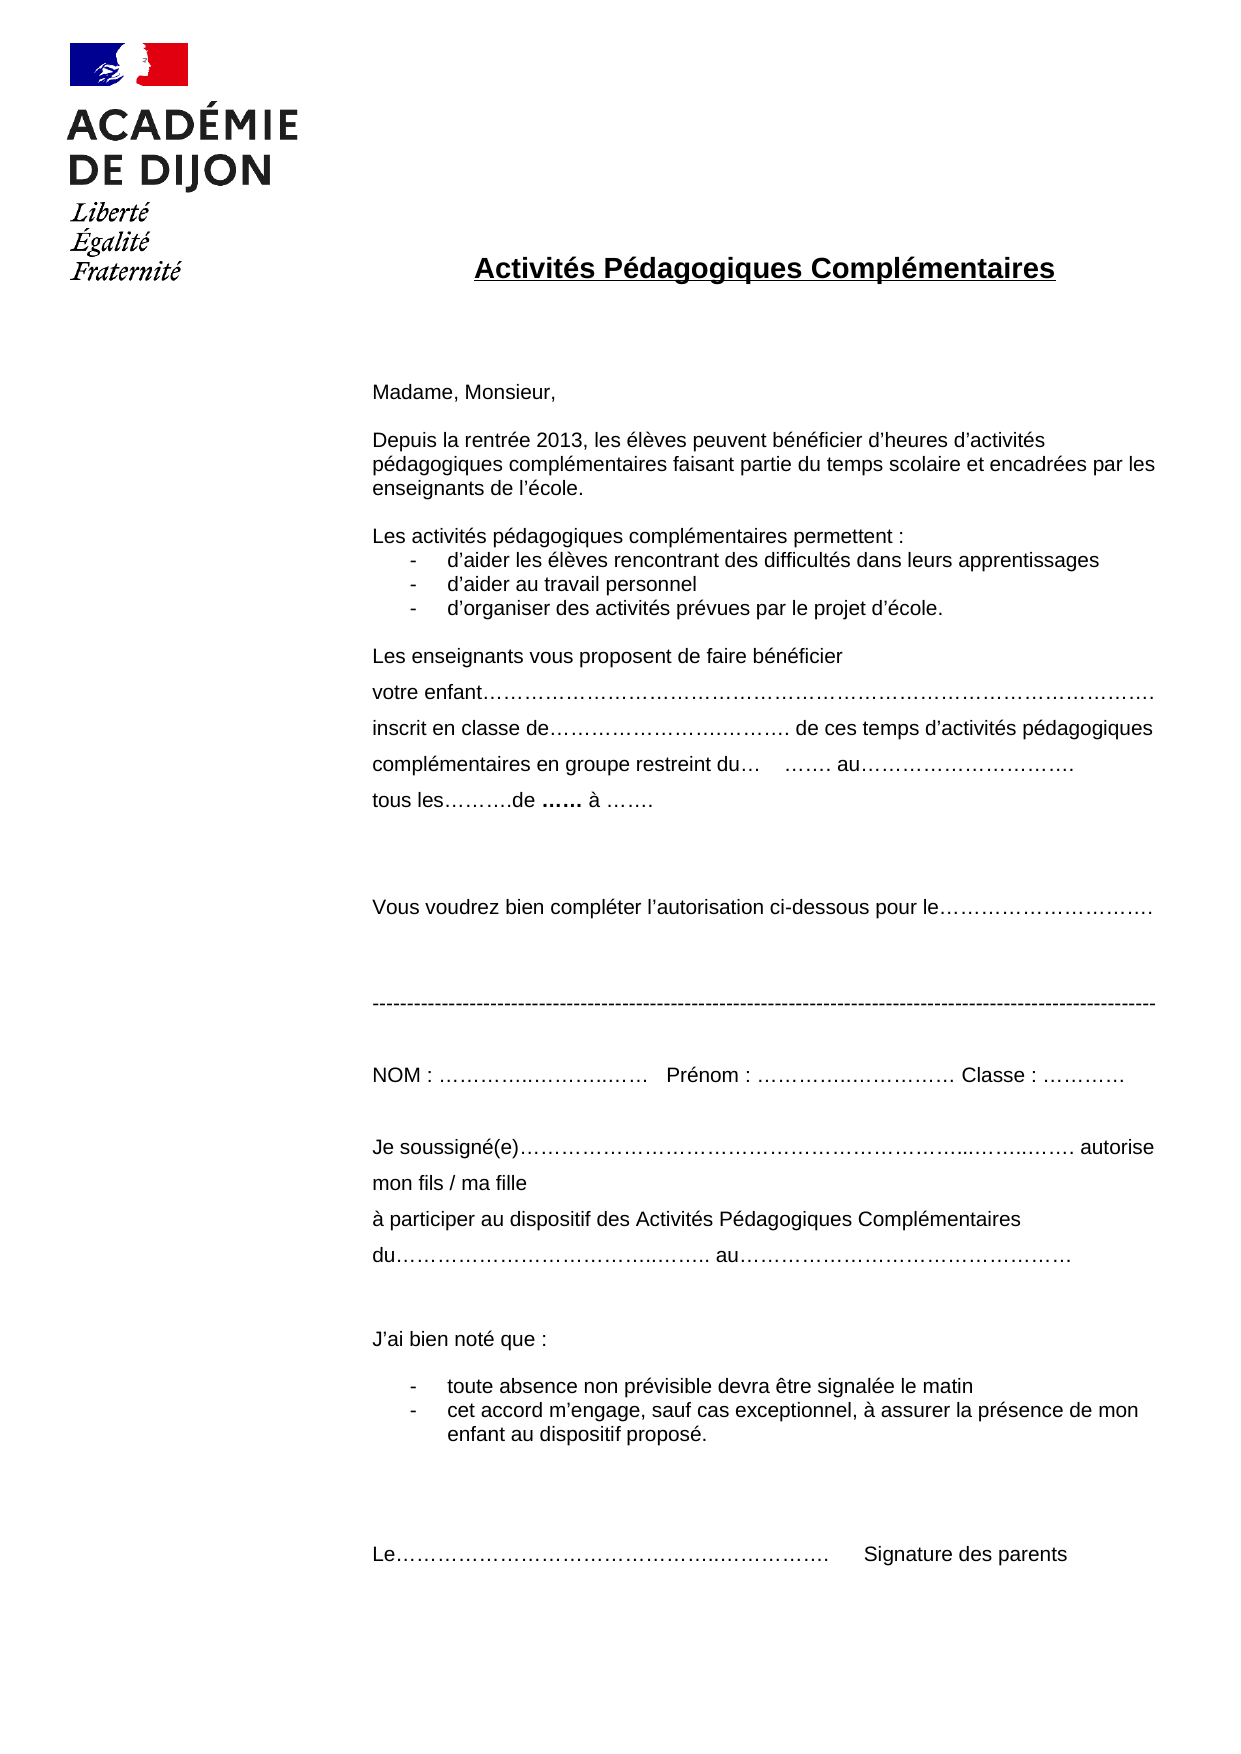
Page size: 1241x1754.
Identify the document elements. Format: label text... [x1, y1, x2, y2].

list cet accord m’engage, sauf cas exceptionnel, à assurer la présence de mon enfant au dispositif proposé. [409, 1398, 1157, 1446]
text Madame, Monsieur, [372, 380, 1157, 404]
text du………………………………..…….. au………………………………………… [372, 1243, 1157, 1267]
text NOM : …………..………..…… Prénom : …………..…………… Classe : ………… [372, 1063, 1157, 1087]
text Activités Pédagogiques Complémentaires [372, 251, 1157, 284]
text inscrit en classe de…………………….………. de ces temps d’activités pédagogiques complémentaires en groupe restreint du… ……. au…………………………. [372, 716, 1157, 775]
text J’ai bien noté que : [372, 1326, 1157, 1350]
text Vous voudrez bien compléter l’autorisation ci-dessous pour le…………………………. [372, 895, 1157, 919]
text tous les……….de …… à ……. [372, 787, 1157, 811]
text Je soussigné(e)………………………………………………………...……..……. autorise mon fils / ma fille [372, 1135, 1157, 1195]
list d’organiser des activités prévues par le projet d’école. [409, 596, 1157, 620]
list toute absence non prévisible devra être signalée le matin [409, 1374, 1157, 1398]
text Depuis la rentrée 2013, les élèves peuvent bénéficier d’heures d’activités pédagogiques complémentaires faisant partie du temps scolaire et encadrées par les enseignants de l’école. [372, 428, 1157, 500]
text Les activités pédagogiques complémentaires permettent : [372, 524, 1157, 548]
text votre enfant……………………………………………………………………………………. [372, 679, 1157, 703]
text Le………………………………………..……………. Signature des parents [372, 1542, 1157, 1566]
text à participer au dispositif des Activités Pédagogiques Complémentaires [372, 1207, 1157, 1231]
text ----------------------------------------------------------------------------------------------------------------- [372, 991, 1157, 1015]
list d’aider les élèves rencontrant des difficultés dans leurs apprentissages [409, 548, 1157, 572]
text Les enseignants vous proposent de faire bénéficier [372, 644, 1157, 668]
list d’aider au travail personnel [409, 572, 1157, 596]
